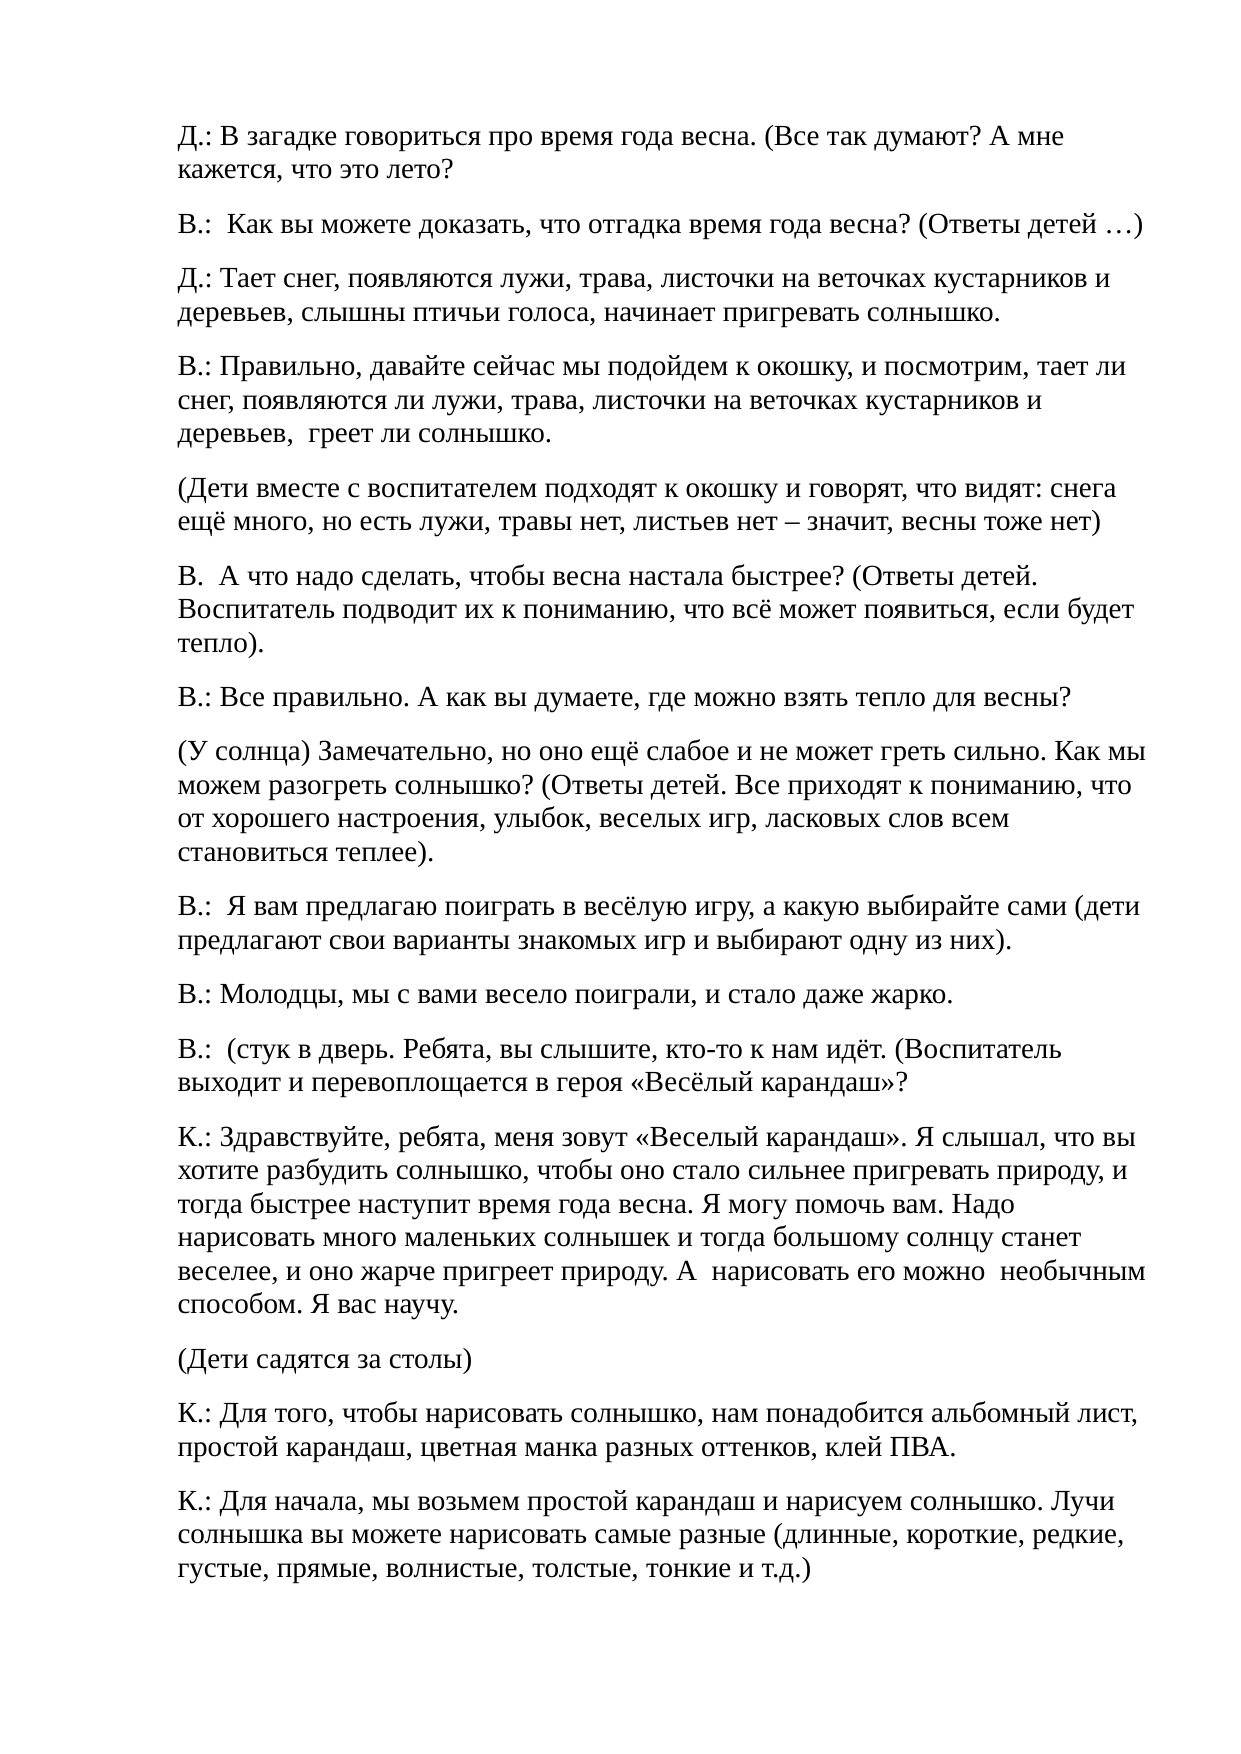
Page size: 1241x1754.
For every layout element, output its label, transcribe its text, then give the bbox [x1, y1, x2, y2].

text В.: Молодцы, мы с вами весело поиграли, и стало даже жарко. [177, 976, 1152, 1010]
text К.: Здравствуйте, ребята, меня зовут «Веселый карандаш». Я слышал, что вы хотите разбудить солнышко, чтобы оно стало сильнее пригревать природу, и тогда быстрее наступит время года весна. Я могу помочь вам. Надо нарисовать много маленьких солнышек и тогда большому солнцу станет веселее, и оно жарче пригреет природу. А нарисовать его можно необычным способом. Я вас научу. [177, 1119, 1152, 1320]
text В. А что надо сделать, чтобы весна настала быстрее? (Ответы детей. Воспитатель подводит их к пониманию, что всё может появиться, если будет тепло). [177, 558, 1152, 658]
text В.: Я вам предлагаю поиграть в весёлую игру, а какую выбирайте сами (дети предлагают свои варианты знакомых игр и выбирают одну из них). [177, 888, 1152, 956]
text (Дети вместе с воспитателем подходят к окошку и говорят, что видят: снега ещё много, но есть лужи, травы нет, листьев нет – значит, весны тоже нет) [177, 470, 1152, 537]
text В.: Правильно, давайте сейчас мы подойдем к окошку, и посмотрим, тает ли снег, появляются ли лужи, трава, листочки на веточках кустарников и деревьев, греет ли солнышко. [177, 348, 1152, 449]
text В.: Как вы можете доказать, что отгадка время года весна? (Ответы детей …) [177, 206, 1152, 239]
text (У солнца) Замечательно, но оно ещё слабое и не может греть сильно. Как мы можем разогреть солнышко? (Ответы детей. Все приходят к пониманию, что от хорошего настроения, улыбок, веселых игр, ласковых слов всем становиться теплее). [177, 733, 1152, 868]
text В.: Все правильно. А как вы думаете, где можно взять тепло для весны? [177, 679, 1152, 713]
text В.: (стук в дверь. Ребята, вы слышите, кто-то к нам идёт. (Воспитатель выходит и перевоплощается в героя «Весёлый карандаш»? [177, 1031, 1152, 1098]
text К.: Для того, чтобы нарисовать солнышко, нам понадобится альбомный лист, простой карандаш, цветная манка разных оттенков, клей ПВА. [177, 1395, 1152, 1462]
text Д.: Тает снег, появляются лужи, трава, листочки на веточках кустарников и деревьев, слышны птичьи голоса, начинает пригревать солнышко. [177, 260, 1152, 327]
text К.: Для начала, мы возьмем простой карандаш и нарисуем солнышко. Лучи солнышка вы можете нарисовать самые разные (длинные, короткие, редкие, густые, прямые, волнистые, толстые, тонкие и т.д.) [177, 1483, 1152, 1584]
text Д.: В загадке говориться про время года весна. (Все так думают? А мне кажется, что это лето? [177, 118, 1152, 185]
text (Дети садятся за столы) [177, 1341, 1152, 1374]
